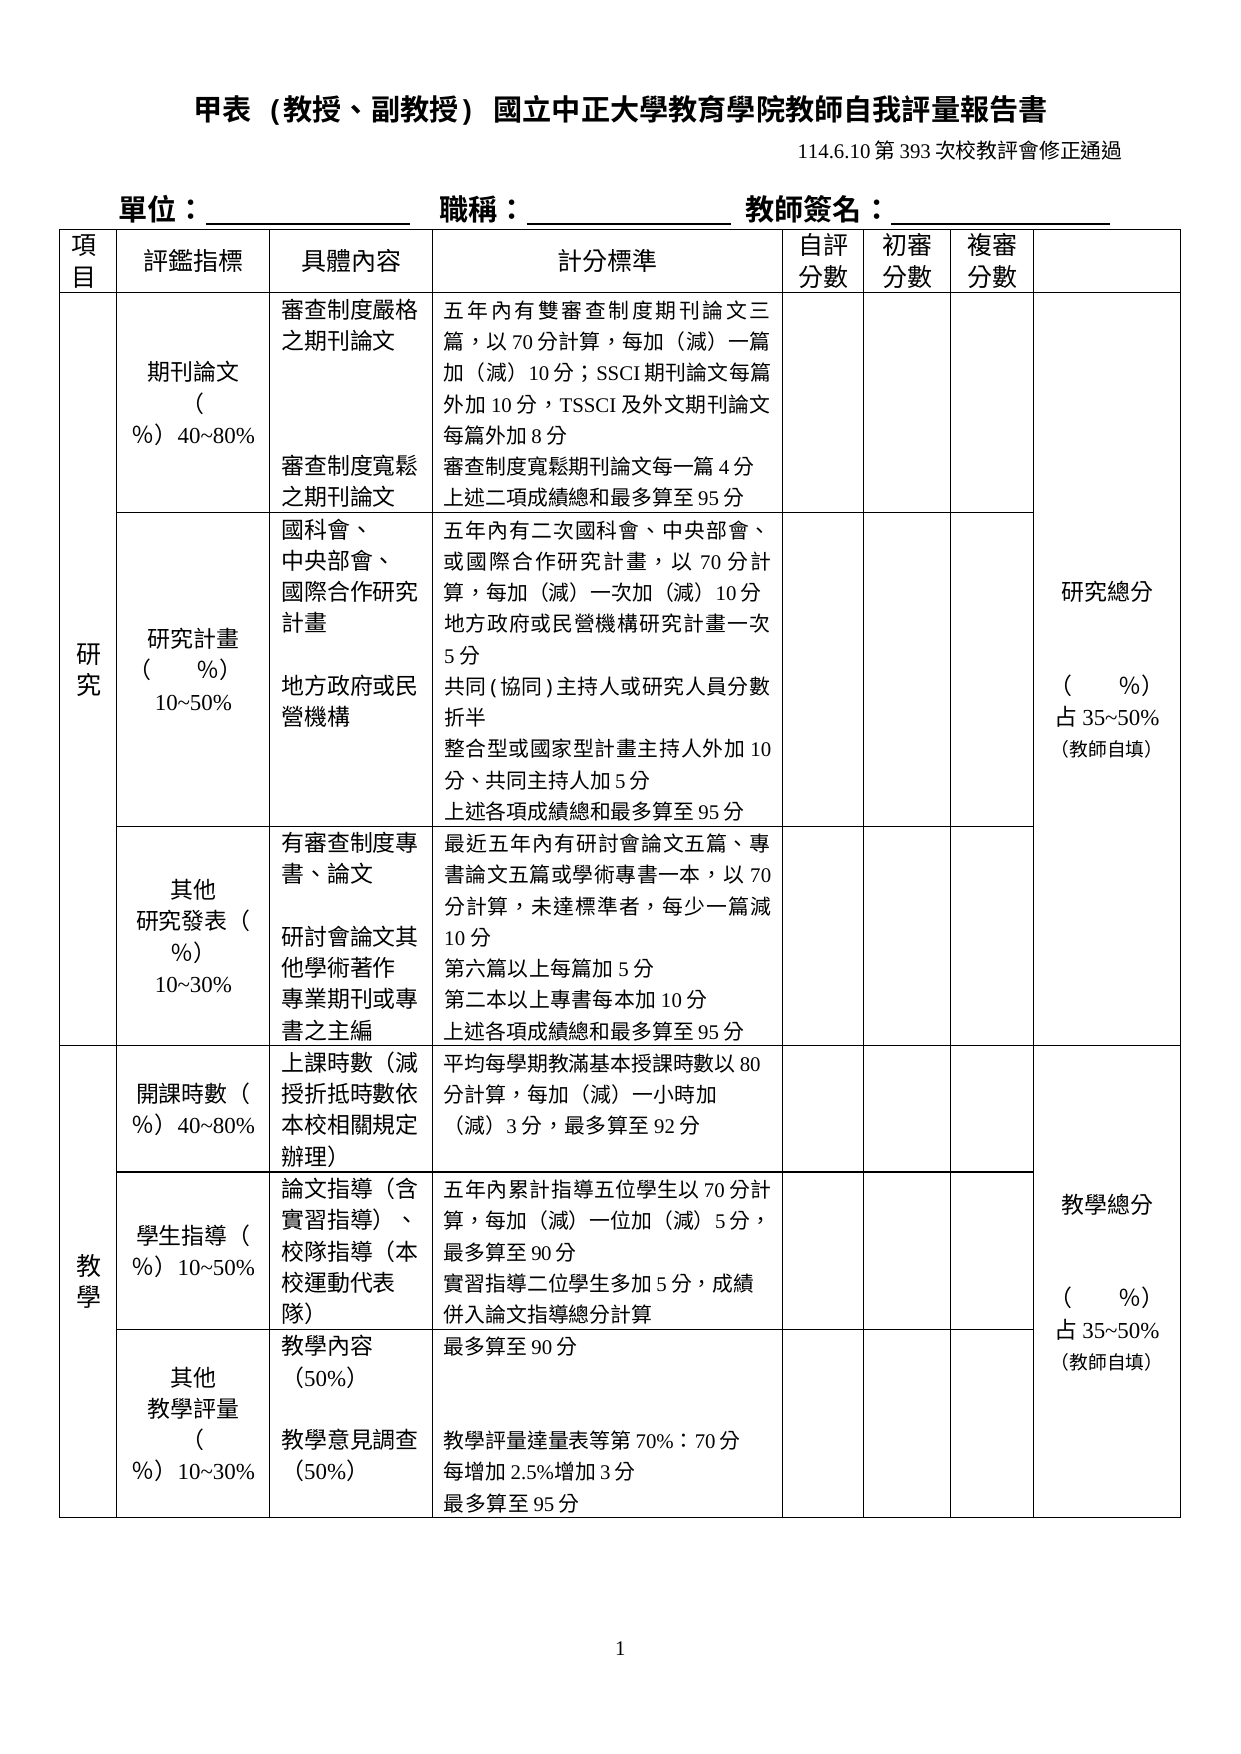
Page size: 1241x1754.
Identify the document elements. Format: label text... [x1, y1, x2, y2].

table_cell 論文指導（含實習指導）、校隊指導（本校運動代表隊） [270, 1173, 432, 1329]
table_cell 教學總分 （ ％） 占35~50% （教師自填） [1034, 1046, 1180, 1517]
table_cell 審查制度嚴格之期刊論文 審查制度寬鬆之期刊論文 [270, 293, 432, 512]
table_cell [951, 513, 1033, 826]
table_cell [951, 1173, 1033, 1329]
text 甲表 (教授、副教授) 國立中正大學教育學院教師自我評量報告書 [118, 66, 1122, 129]
table_cell [783, 827, 863, 1045]
table_header 複審 分數 [951, 230, 1033, 292]
table_cell 最近五年內有研討會論文五篇、專書論文五篇或學術專書一本，以70分計算，未達標準者，每少一篇減10分 第六篇以上每篇加5分 第二本以上專書每本加10分 上述各項成績總和最多算至95分 [433, 827, 782, 1045]
table_cell 國科會、 中央部會、 國際合作研究計畫 地方政府或民營機構 [270, 513, 432, 826]
table_cell [864, 293, 950, 512]
table_cell 五年內有雙審查制度期刊論文三篇，以70分計算，每加（減）一篇加（減）10分；SSCI期刊論文每篇外加10分，TSSCI及外文期刊論文每篇外加8分 審查制度寬鬆期刊論文每一篇4分 上述二項成績總和最多算至95分 [433, 293, 782, 512]
table_cell 上課時數（減授折抵時數依本校相關規定辦理） [270, 1046, 432, 1171]
table_cell 教學內容（50%） 教學意見調查（50%） [270, 1330, 432, 1517]
table_cell 開課時數（ ％）40~80% [117, 1046, 269, 1171]
table_cell [783, 1046, 863, 1171]
text 單位： 職稱： 教師簽名： [118, 166, 1122, 229]
table_cell [864, 513, 950, 826]
table_cell [783, 1330, 863, 1517]
table_header 評鑑指標 [117, 230, 269, 292]
table_cell [864, 1330, 950, 1517]
table_header 自評 分數 [783, 230, 863, 292]
table_cell [783, 513, 863, 826]
table_header 項目 [60, 230, 116, 292]
table_cell 其他 教學評量 （ ％）10~30% [117, 1330, 269, 1517]
table_cell [951, 1046, 1033, 1171]
table_cell 教學 [60, 1046, 116, 1517]
table_cell 研究總分 （ ％） 占35~50% （教師自填） [1034, 293, 1180, 1045]
table_cell [783, 1173, 863, 1329]
table_cell [864, 1046, 950, 1171]
table_cell 最多算至90分 教學評量達量表等第70%：70分 每增加2.5%增加3分 最多算至95分 [433, 1330, 782, 1517]
table_cell 研究 [60, 293, 116, 1045]
table_cell 學生指導（ ％）10~50% [117, 1173, 269, 1329]
table_cell 五年內累計指導五位學生以70分計算，每加（減）一位加（減）5分，最多算至90分 實習指導二位學生多加5分，成績併入論文指導總分計算 [433, 1173, 782, 1329]
table_header [1034, 230, 1180, 292]
table_cell 平均每學期教滿基本授課時數以80分計算，每加（減）一小時加（減）3分，最多算至92分 [433, 1046, 782, 1171]
table_cell [951, 827, 1033, 1045]
table_header 具體內容 [270, 230, 432, 292]
table_cell [951, 293, 1033, 512]
table_header 計分標準 [433, 230, 782, 292]
table_cell 期刊論文 （ ％）40~80% [117, 293, 269, 512]
table_cell [864, 827, 950, 1045]
table_cell 研究計畫 （ ％） 10~50% [117, 513, 269, 826]
table_header 初審 分數 [864, 230, 950, 292]
table_cell 五年內有二次國科會、中央部會、或國際合作研究計畫，以70分計算，每加（減）一次加（減）10分 地方政府或民營機構研究計畫一次5分 共同(協同)主持人或研究人員分數折半 整合型或國家型計畫主持人外加10分、共同主持人加5分 上述各項成績總和最多算至95分 [433, 513, 782, 826]
table_cell [783, 293, 863, 512]
table_cell 其他 研究發表（ ％） 10~30% [117, 827, 269, 1045]
table_cell [864, 1173, 950, 1329]
table_cell 有審查制度專書、論文 研討會論文其他學術著作 專業期刊或專書之主編 [270, 827, 432, 1045]
text 114.6.10第393次校教評會修正通過 [118, 129, 1122, 166]
table_cell [951, 1330, 1033, 1517]
